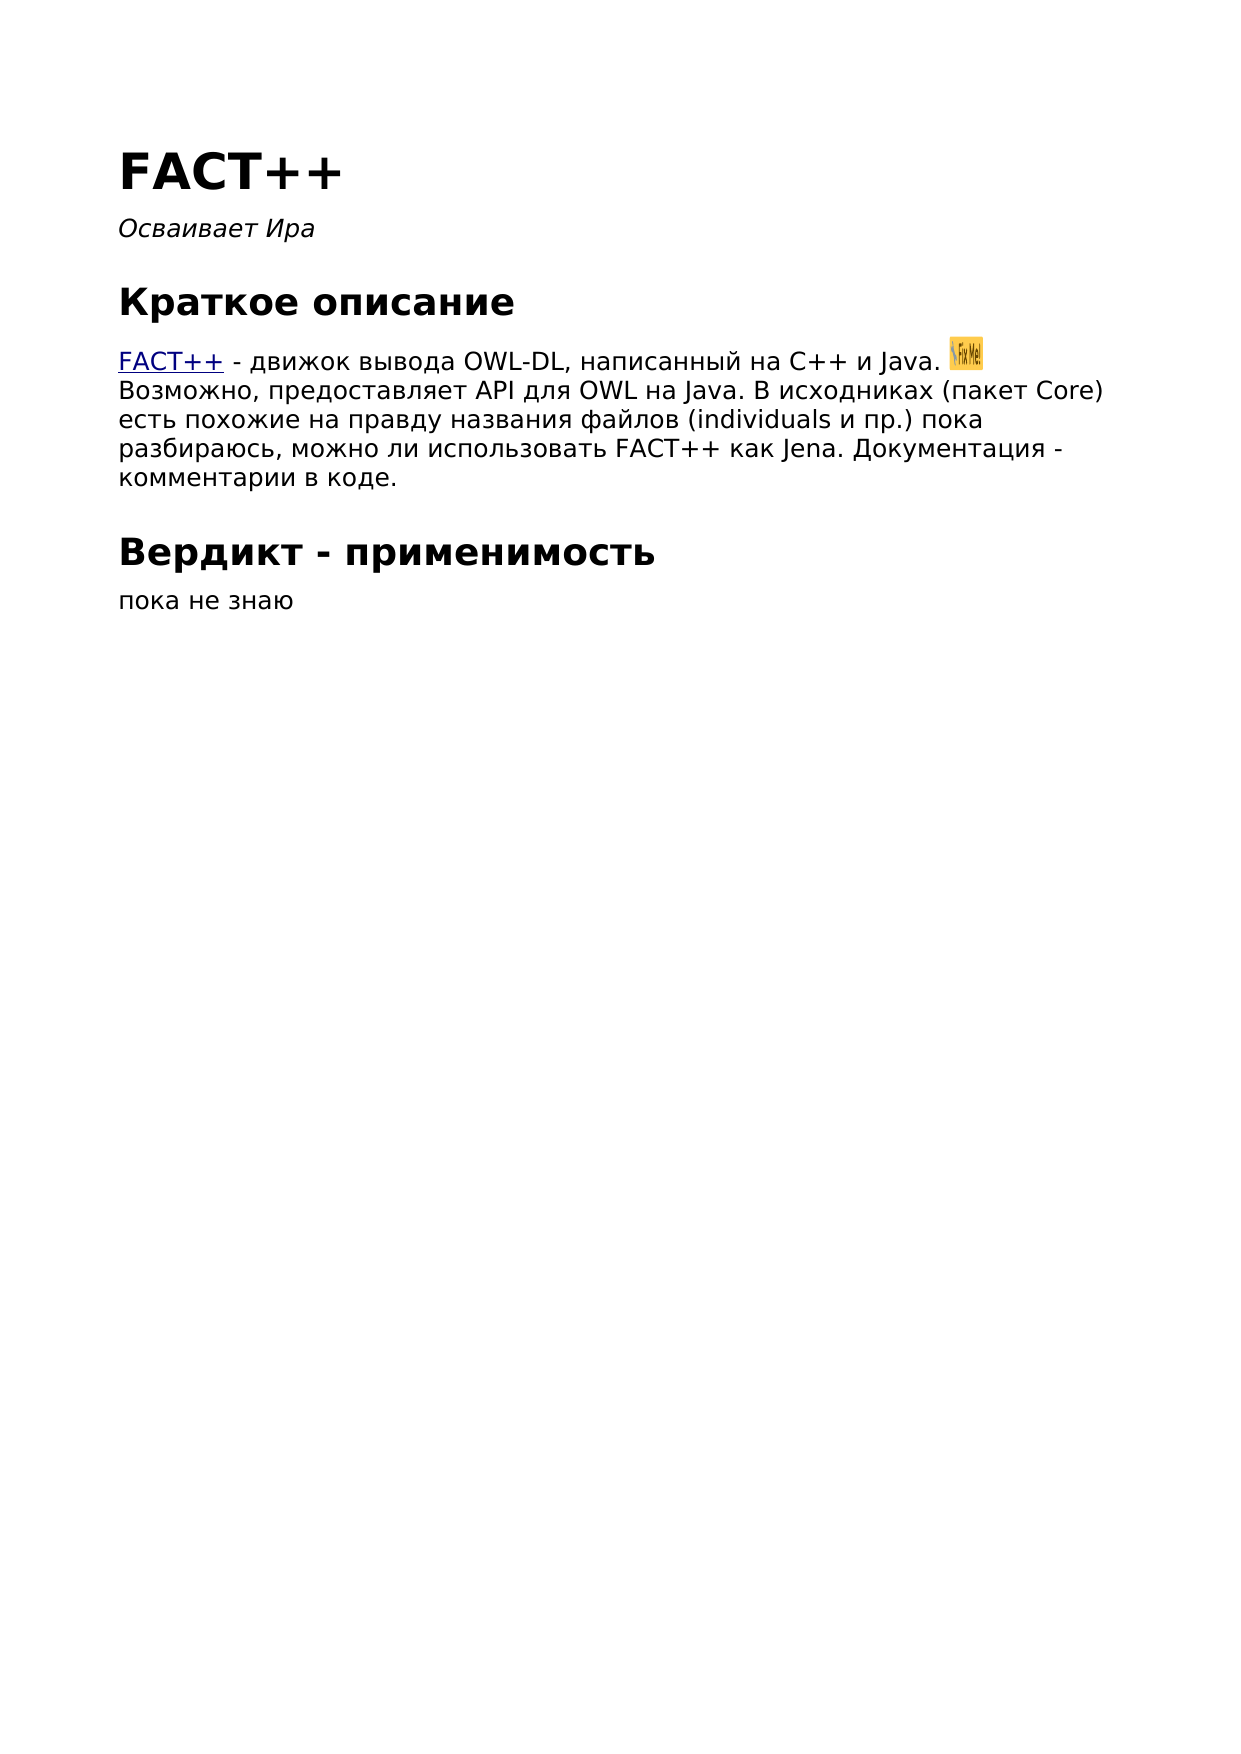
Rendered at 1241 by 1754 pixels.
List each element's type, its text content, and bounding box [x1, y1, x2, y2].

subtitle Вердикт - применимость [118, 530, 1122, 574]
text FACT++ - движок вывода OWL-DL, написанный на C++ и Java. Возможно, предоставляет API для OWL на Java. В исходниках (пакет Core) есть похожие на правду названия файлов (individuals и пр.) пока разбираюсь, можно ли использовать FACT++ как Jena. Документация - комментарии в коде. [118, 337, 1122, 493]
subtitle FACT++ [118, 143, 1122, 201]
text Осваивает Ира [118, 214, 1122, 243]
subtitle Краткое описание [118, 281, 1122, 324]
text пока не знаю [118, 586, 1122, 616]
